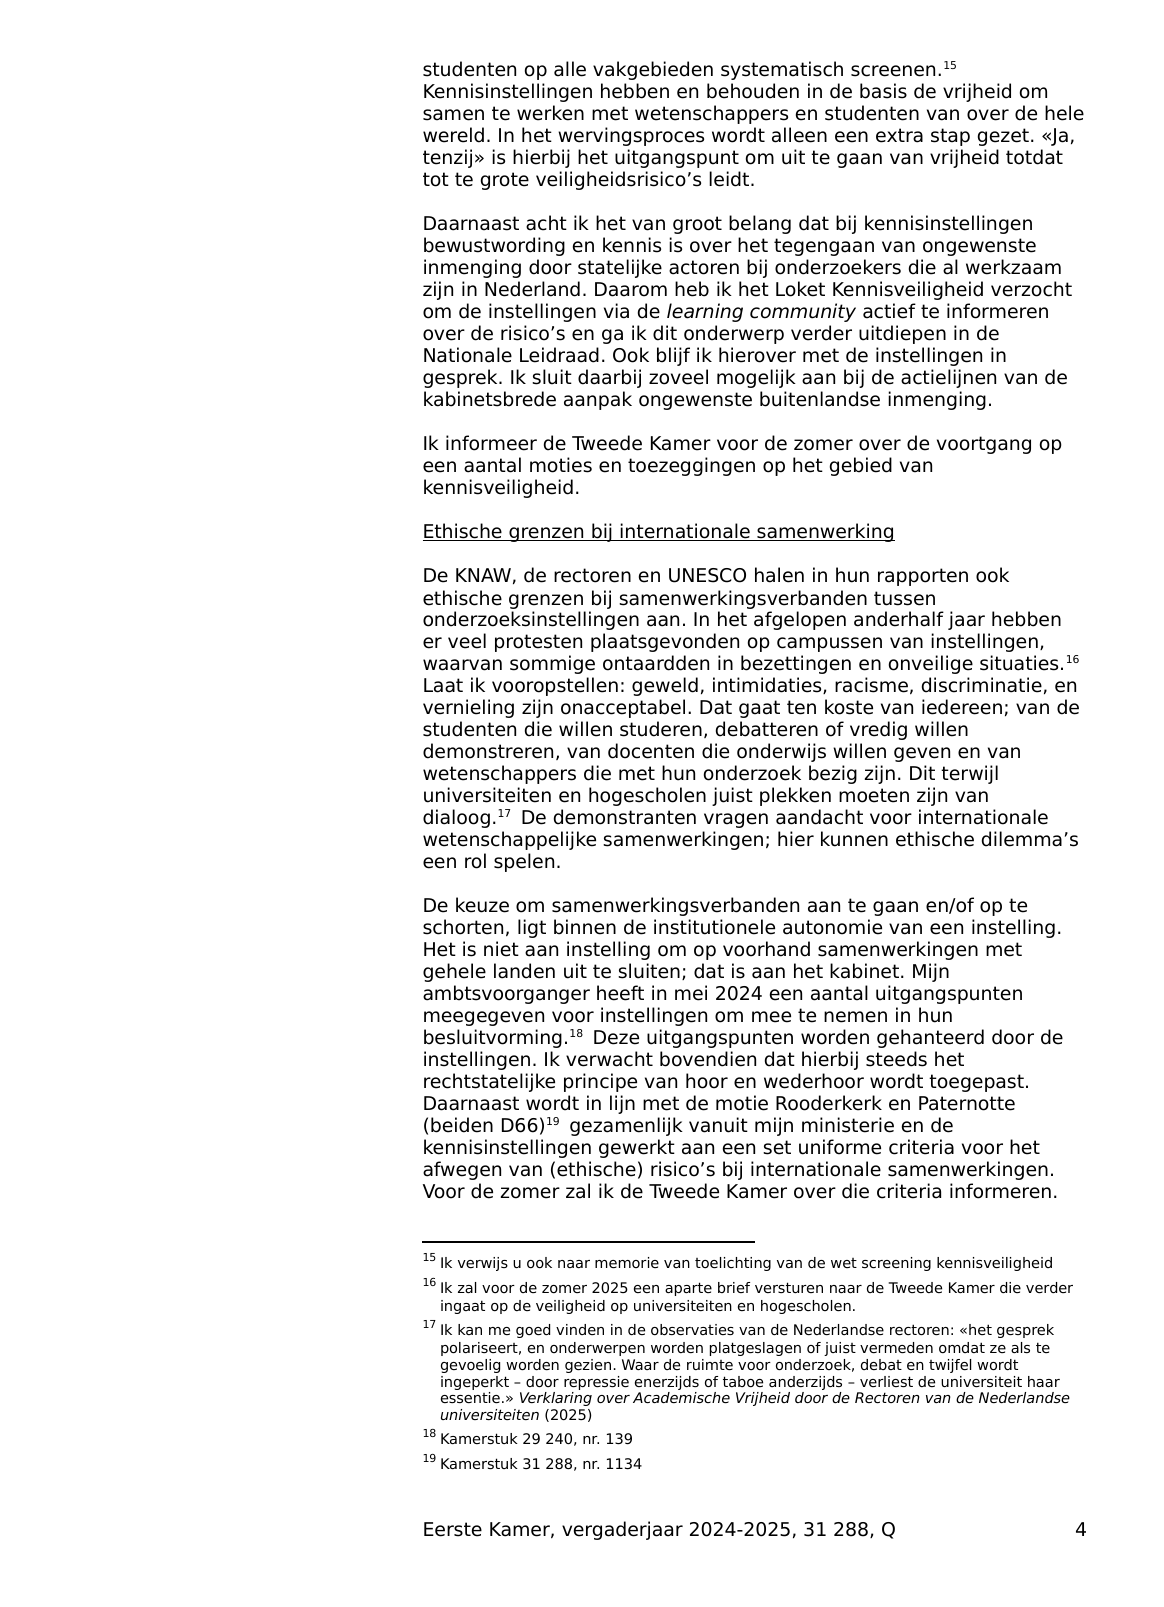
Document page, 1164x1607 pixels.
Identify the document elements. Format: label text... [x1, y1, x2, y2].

text Ik informeer de Tweede Kamer voor de zomer over de voortgang op een aantal moties en toezeggingen op het gebied van kennisveiligheid. [422, 433, 1087, 499]
text Ik verwijs u ook naar memorie van toelichting van de wet screening kennisveiligheid [422, 1251, 1087, 1273]
text Kamerstuk 29 240, nr. 139 [422, 1427, 1087, 1449]
subtitle Ethische grenzen bij internationale samenwerking [422, 521, 1087, 543]
text studenten op alle vakgebieden systematisch screenen. Kennisinstellingen hebben en behouden in de basis de vrijheid om samen te werken met wetenschappers en studenten van over de hele wereld. In het wervingsproces wordt alleen een extra stap gezet. «Ja, tenzij» is hierbij het uitgangspunt om uit te gaan van vrijheid totdat tot te grote veiligheidsrisico’s leidt. [422, 59, 1087, 191]
text Ik zal voor de zomer 2025 een aparte brief versturen naar de Tweede Kamer die verder ingaat op de veiligheid op universiteiten en hogescholen. [422, 1276, 1087, 1315]
text Kamerstuk 31 288, nr. 1134 [422, 1452, 1087, 1474]
text De KNAW, de rectoren en UNESCO halen in hun rapporten ook ethische grenzen bij samenwerkingsverbanden tussen onderzoeksinstellingen aan. In het afgelopen anderhalf jaar hebben er veel protesten plaatsgevonden op campussen van instellingen, waarvan sommige ontaardden in bezettingen en onveilige situaties. Laat ik vooropstellen: geweld, intimidaties, racisme, discriminatie, en vernieling zijn onacceptabel. Dat gaat ten koste van iedereen; van de studenten die willen studeren, debatteren of vredig willen demonstreren, van docenten die onderwijs willen geven en van wetenschappers die met hun onderzoek bezig zijn. Dit terwijl universiteiten en hogescholen juist plekken moeten zijn van dialoog. De demonstranten vragen aandacht voor internationale wetenschappelijke samenwerkingen; hier kunnen ethische dilemma’s een rol spelen. [422, 565, 1087, 873]
text De keuze om samenwerkingsverbanden aan te gaan en/of op te schorten, ligt binnen de institutionele autonomie van een instelling. Het is niet aan instelling om op voorhand samenwerkingen met gehele landen uit te sluiten; dat is aan het kabinet. Mijn ambtsvoorganger heeft in mei 2024 een aantal uitgangspunten meegegeven voor instellingen om mee te nemen in hun besluitvorming. Deze uitgangspunten worden gehanteerd door de instellingen. Ik verwacht bovendien dat hierbij steeds het rechtstatelijke principe van hoor en wederhoor wordt toegepast. Daarnaast wordt in lijn met de motie Rooderkerk en Paternotte (beiden D66) gezamenlijk vanuit mijn ministerie en de kennisinstellingen gewerkt aan een set uniforme criteria voor het afwegen van (ethische) risico’s bij internationale samenwerkingen. Voor de zomer zal ik de Tweede Kamer over die criteria informeren. [422, 895, 1087, 1203]
text Ik kan me goed vinden in de observaties van de Nederlandse rectoren: «het gesprek polariseert, en onderwerpen worden platgeslagen of juist vermeden omdat ze als te gevoelig worden gezien. Waar de ruimte voor onderzoek, debat en twijfel wordt ingeperkt – door repressie enerzijds of taboe anderzijds – verliest de universiteit haar essentie.» Verklaring over Academische Vrijheid door de Rectoren van de Nederlandse universiteiten (2025) [422, 1318, 1087, 1424]
text Daarnaast acht ik het van groot belang dat bij kennisinstellingen bewustwording en kennis is over het tegengaan van ongewenste inmenging door statelijke actoren bij onderzoekers die al werkzaam zijn in Nederland. Daarom heb ik het Loket Kennisveiligheid verzocht om de instellingen via de learning community actief te informeren over de risico’s en ga ik dit onderwerp verder uitdiepen in de Nationale Leidraad. Ook blijf ik hierover met de instellingen in gesprek. Ik sluit daarbij zoveel mogelijk aan bij de actielijnen van de kabinetsbrede aanpak ongewenste buitenlandse inmenging. [422, 213, 1087, 411]
